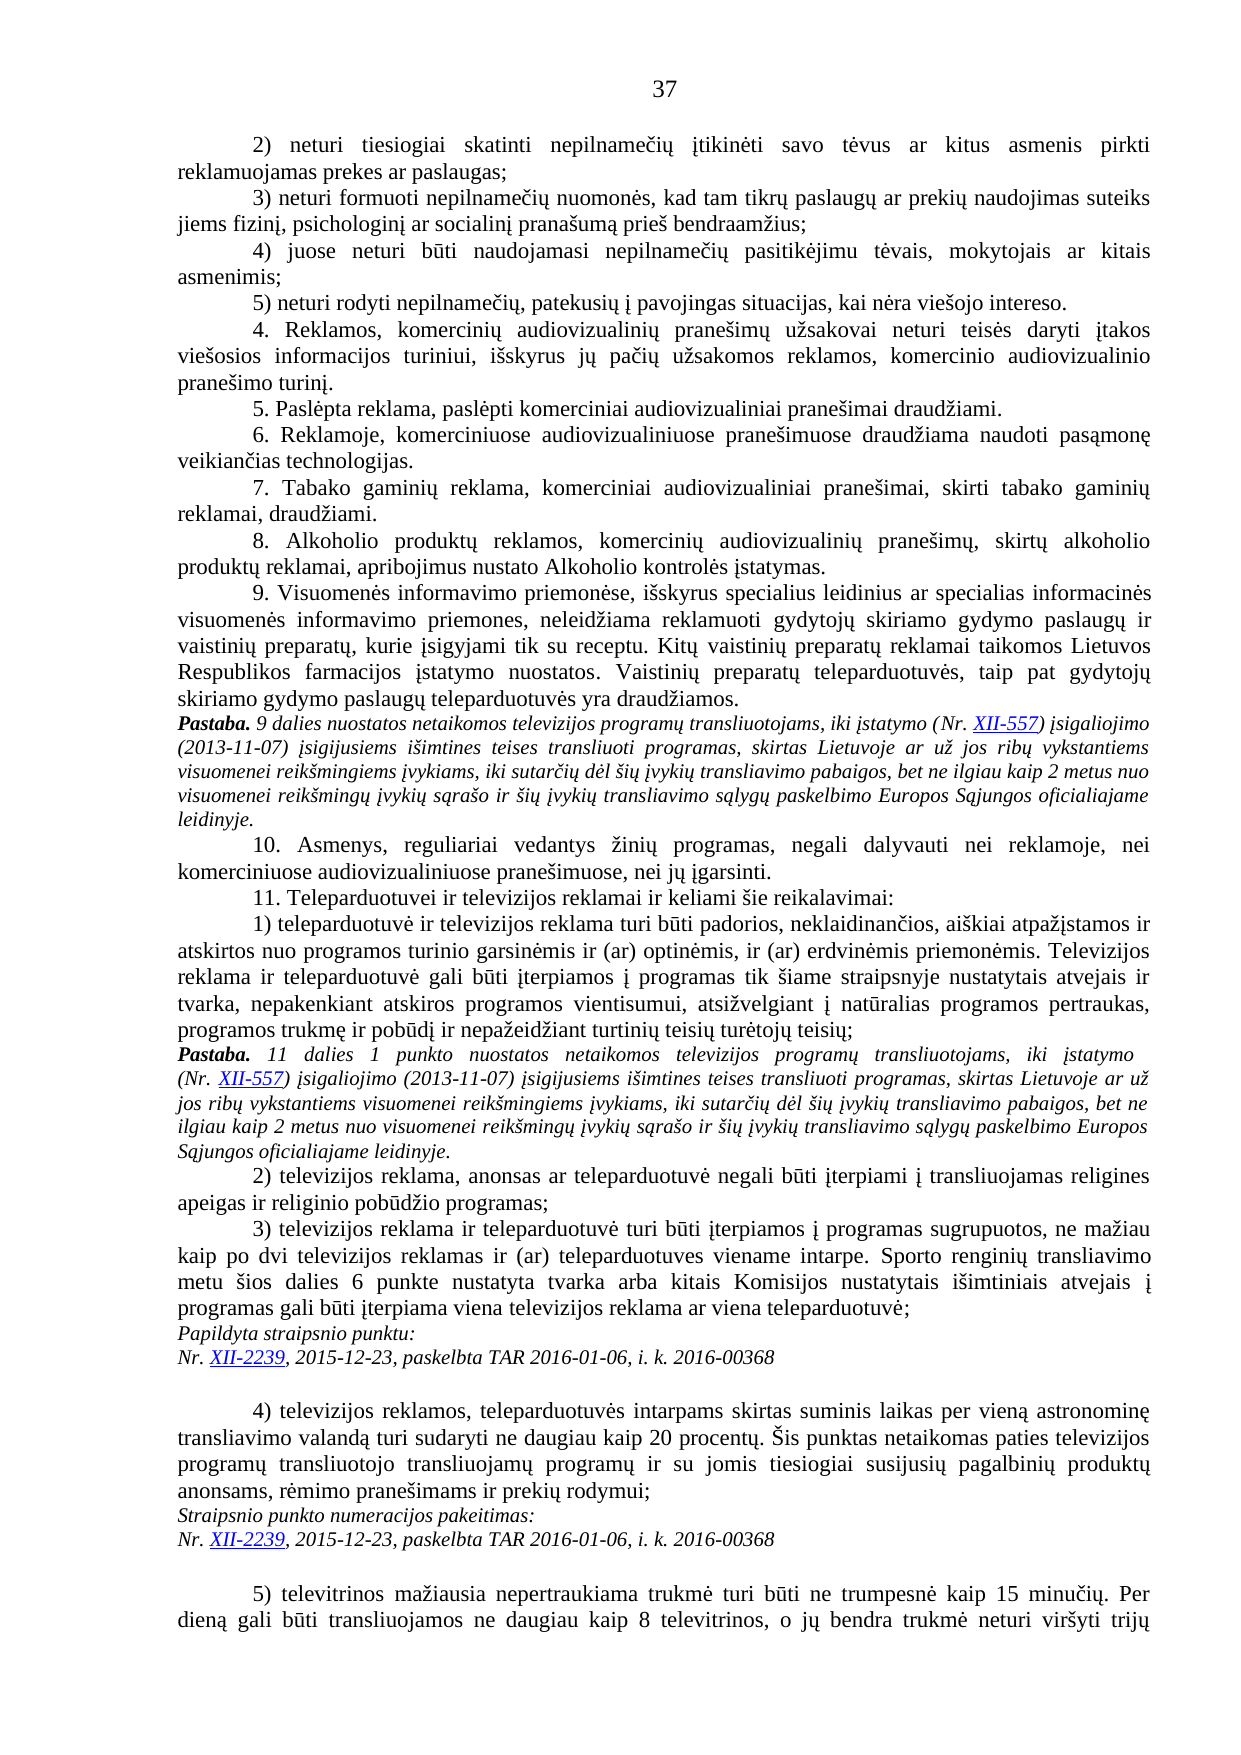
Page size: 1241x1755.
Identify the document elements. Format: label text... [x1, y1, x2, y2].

text 7. Tabako gaminių reklama, komerciniai audiovizualiniai pranešimai, skirti tabako gaminių reklamai, draudžiami. [177, 474, 1152, 527]
text Straipsnio punkto numeracijos pakeitimas: [177, 1503, 1152, 1527]
text Pastaba. 11 dalies 1 punkto nuostatos netaikomos televizijos programų transliuotojams, iki įstatymo (Nr. XII-557) įsigaliojimo (2013-11-07) įsigijusiems išimtines teises transliuoti programas, skirtas Lietuvoje ar už jos ribų vykstantiems visuomenei reikšmingiems įvykiams, iki sutarčių dėl šių įvykių transliavimo pabaigos, bet ne ilgiau kaip 2 metus nuo visuomenei reikšmingų įvykių sąrašo ir šių įvykių transliavimo sąlygų paskelbimo Europos Sąjungos oficialiajame leidinyje. [177, 1042, 1152, 1163]
text 10. Asmenys, reguliariai vedantys žinių programas, negali dalyvauti nei reklamoje, nei komerciniuose audiovizualiniuose pranešimuose, nei jų įgarsinti. [177, 831, 1152, 884]
text Papildyta straipsnio punktu: [177, 1321, 1152, 1345]
text 3) televizijos reklama ir teleparduotuvė turi būti įterpiamos į programas sugrupuotos, ne mažiau kaip po dvi televizijos reklamas ir (ar) teleparduotuves viename intarpe. Sporto renginių transliavimo metu šios dalies 6 punkte nustatyta tvarka arba kitais Komisijos nustatytais išimtiniais atvejais į programas gali būti įterpiama viena televizijos reklama ar viena teleparduotuvė; [177, 1215, 1152, 1321]
text 5) televitrinos mažiausia nepertraukiama trukmė turi būti ne trumpesnė kaip 15 minučių. Per dieną gali būti transliuojamos ne daugiau kaip 8 televitrinos, o jų bendra trukmė neturi viršyti trijų [177, 1580, 1152, 1633]
text 6. Reklamoje, komerciniuose audiovizualiniuose pranešimuose draudžiama naudoti pasąmonę veikiančias technologijas. [177, 421, 1152, 474]
text 5. Paslėpta reklama, paslėpti komerciniai audiovizualiniai pranešimai draudžiami. [177, 395, 1152, 421]
text 9. Visuomenės informavimo priemonėse, išskyrus specialius leidinius ar specialias informacinės visuomenės informavimo priemones, neleidžiama reklamuoti gydytojų skiriamo gydymo paslaugų ir vaistinių preparatų, kurie įsigyjami tik su receptu. Kitų vaistinių preparatų reklamai taikomos Lietuvos Respublikos farmacijos įstatymo nuostatos. Vaistinių preparatų teleparduotuvės, taip pat gydytojų skiriamo gydymo paslaugų teleparduotuvės yra draudžiamos. [177, 579, 1152, 711]
text 1) teleparduotuvė ir televizijos reklama turi būti padorios, neklaidinančios, aiškiai atpažįstamos ir atskirtos nuo programos turinio garsinėmis ir (ar) optinėmis, ir (ar) erdvinėmis priemonėmis. Televizijos reklama ir teleparduotuvė gali būti įterpiamos į programas tik šiame straipsnyje nustatytais atvejais ir tvarka, nepakenkiant atskiros programos vientisumui, atsižvelgiant į natūralias programos pertraukas, programos trukmę ir pobūdį ir nepažeidžiant turtinių teisių turėtojų teisių; [177, 911, 1152, 1042]
text 4) televizijos reklamos, teleparduotuvės intarpams skirtas suminis laikas per vieną astronominę transliavimo valandą turi sudaryti ne daugiau kaip 20 procentų. Šis punktas netaikomas paties televizijos programų transliuotojo transliuojamų programų ir su jomis tiesiogiai susijusių pagalbinių produktų anonsams, rėmimo pranešimams ir prekių rodymui; [177, 1398, 1152, 1503]
text 2) neturi tiesiogiai skatinti nepilnamečių įtikinėti savo tėvus ar kitus asmenis pirkti reklamuojamas prekes ar paslaugas; [177, 131, 1152, 184]
text Nr. XII-2239, 2015-12-23, paskelbta TAR 2016-01-06, i. k. 2016-00368 [177, 1527, 1152, 1551]
text 4) juose neturi būti naudojamasi nepilnamečių pasitikėjimu tėvais, mokytojais ar kitais asmenimis; [177, 237, 1152, 289]
text 4. Reklamos, komercinių audiovizualinių pranešimų užsakovai neturi teisės daryti įtakos viešosios informacijos turiniui, išskyrus jų pačių užsakomos reklamos, komercinio audiovizualinio pranešimo turinį. [177, 316, 1152, 395]
text 11. Teleparduotuvei ir televizijos reklamai ir keliami šie reikalavimai: [177, 884, 1152, 911]
text Pastaba. 9 dalies nuostatos netaikomos televizijos programų transliuotojams, iki įstatymo (Nr. XII-557) įsigaliojimo (2013-11-07) įsigijusiems išimtines teises transliuoti programas, skirtas Lietuvoje ar už jos ribų vykstantiems visuomenei reikšmingiems įvykiams, iki sutarčių dėl šių įvykių transliavimo pabaigos, bet ne ilgiau kaip 2 metus nuo visuomenei reikšmingų įvykių sąrašo ir šių įvykių transliavimo sąlygų paskelbimo Europos Sąjungos oficialiajame leidinyje. [177, 711, 1152, 831]
text 2) televizijos reklama, anonsas ar teleparduotuvė negali būti įterpiami į transliuojamas religines apeigas ir religinio pobūdžio programas; [177, 1163, 1152, 1215]
text 5) neturi rodyti nepilnamečių, patekusių į pavojingas situacijas, kai nėra viešojo intereso. [177, 289, 1152, 316]
text Nr. XII-2239, 2015-12-23, paskelbta TAR 2016-01-06, i. k. 2016-00368 [177, 1345, 1152, 1369]
text 3) neturi formuoti nepilnamečių nuomonės, kad tam tikrų paslaugų ar prekių naudojimas suteiks jiems fizinį, psichologinį ar socialinį pranašumą prieš bendraamžius; [177, 184, 1152, 237]
text 8. Alkoholio produktų reklamos, komercinių audiovizualinių pranešimų, skirtų alkoholio produktų reklamai, apribojimus nustato Alkoholio kontrolės įstatymas. [177, 527, 1152, 579]
